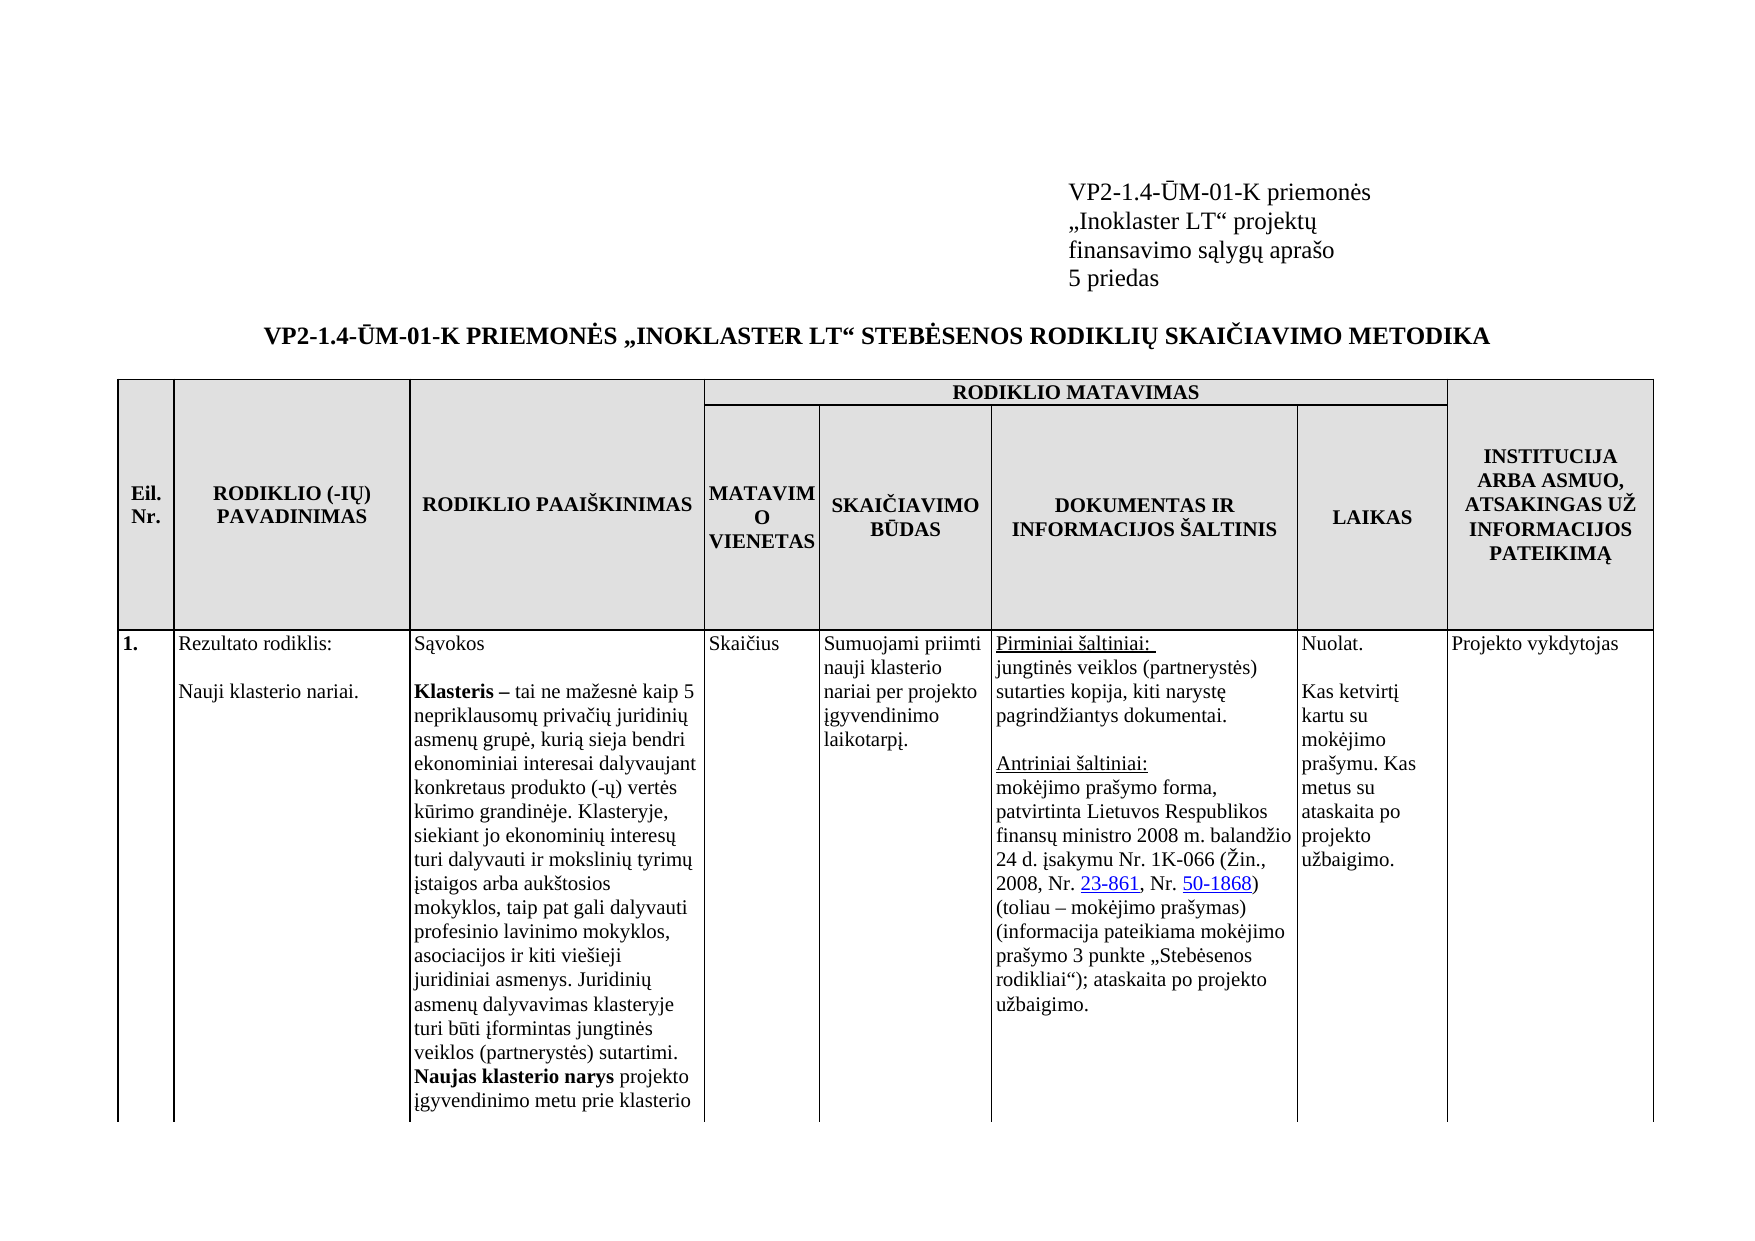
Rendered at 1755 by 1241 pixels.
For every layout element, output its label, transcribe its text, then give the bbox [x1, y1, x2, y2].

table_cell MATAVIMO VIENETAS [705, 406, 819, 629]
table_header RODIKLIO (-IŲ) PAVADINIMAS [175, 380, 409, 629]
table_cell Nuolat. Kas ketvirtį kartu su mokėjimo prašymu. Kas metus su ataskaita po projekto užbaigimo. [1298, 631, 1447, 1122]
table_cell 1. [119, 631, 173, 1122]
table_cell Pirminiai šaltiniai: jungtinės veiklos (partnerystės) sutarties kopija, kiti narystę pagrindžiantys dokumentai. Antriniai šaltiniai: mokėjimo prašymo forma, patvirtinta Lietuvos Respublikos finansų ministro 2008 m. balandžio 24 d. įsakymu Nr. 1K-066 (Žin., 2008, Nr. 23-861, Nr. 50-1868) (toliau – mokėjimo prašymas) (informacija pateikiama mokėjimo prašymo 3 punkte „Stebėsenos rodikliai“); ataskaita po projekto užbaigimo. [992, 631, 1297, 1122]
table_cell Sumuojami priimti nauji klasterio nariai per projekto įgyvendinimo laikotarpį. [820, 631, 991, 1122]
text VP2-1.4-ŪM-01-K priemonės [1068, 177, 1636, 206]
table_cell Projekto vykdytojas [1448, 631, 1653, 1122]
text „Inoklaster LT“ projektų [1068, 206, 1636, 235]
text 5 priedas [1068, 263, 1636, 292]
table_cell Sąvokos Klasteris – tai ne mažesnė kaip 5 nepriklausomų privačių juridinių asmenų grupė, kurią sieja bendri ekonominiai interesai dalyvaujant konkretaus produkto (-ų) vertės kūrimo grandinėje. Klasteryje, siekiant jo ekonominių interesų turi dalyvauti ir mokslinių tyrimų įstaigos arba aukštosios mokyklos, taip pat gali dalyvauti profesinio lavinimo mokyklos, asociacijos ir kiti viešieji juridiniai asmenys. Juridinių asmenų dalyvavimas klasteryje turi būti įformintas jungtinės veiklos (partnerystės) sutartimi. Naujas klasterio narys projekto įgyvendinimo metu prie klasterio [411, 631, 704, 1122]
table_cell DOKUMENTAS IR INFORMACIJOS ŠALTINIS [992, 406, 1297, 629]
table_header RODIKLIO MATAVIMAS [705, 380, 1447, 404]
table_cell LAIKAS [1298, 406, 1447, 629]
table_header Eil. Nr. [119, 380, 173, 629]
table_header INSTITUCIJA ARBA ASMUO, ATSAKINGAS UŽ INFORMACIJOS PATEIKIMĄ [1448, 380, 1653, 629]
table_cell SKAIČIAVIMO BŪDAS [820, 406, 991, 629]
table_cell Skaičius [705, 631, 819, 1122]
table_header RODIKLIO PAAIŠKINIMAS [411, 380, 704, 629]
text VP2-1.4-ŪM-01-K PRIEMONĖS „INOKLASTER LT“ STEBĖSENOS RODIKLIŲ SKAIČIAVIMO METODIKA [118, 321, 1636, 350]
table_cell Rezultato rodiklis: Nauji klasterio nariai. [175, 631, 409, 1122]
text finansavimo sąlygų aprašo [1068, 235, 1636, 263]
